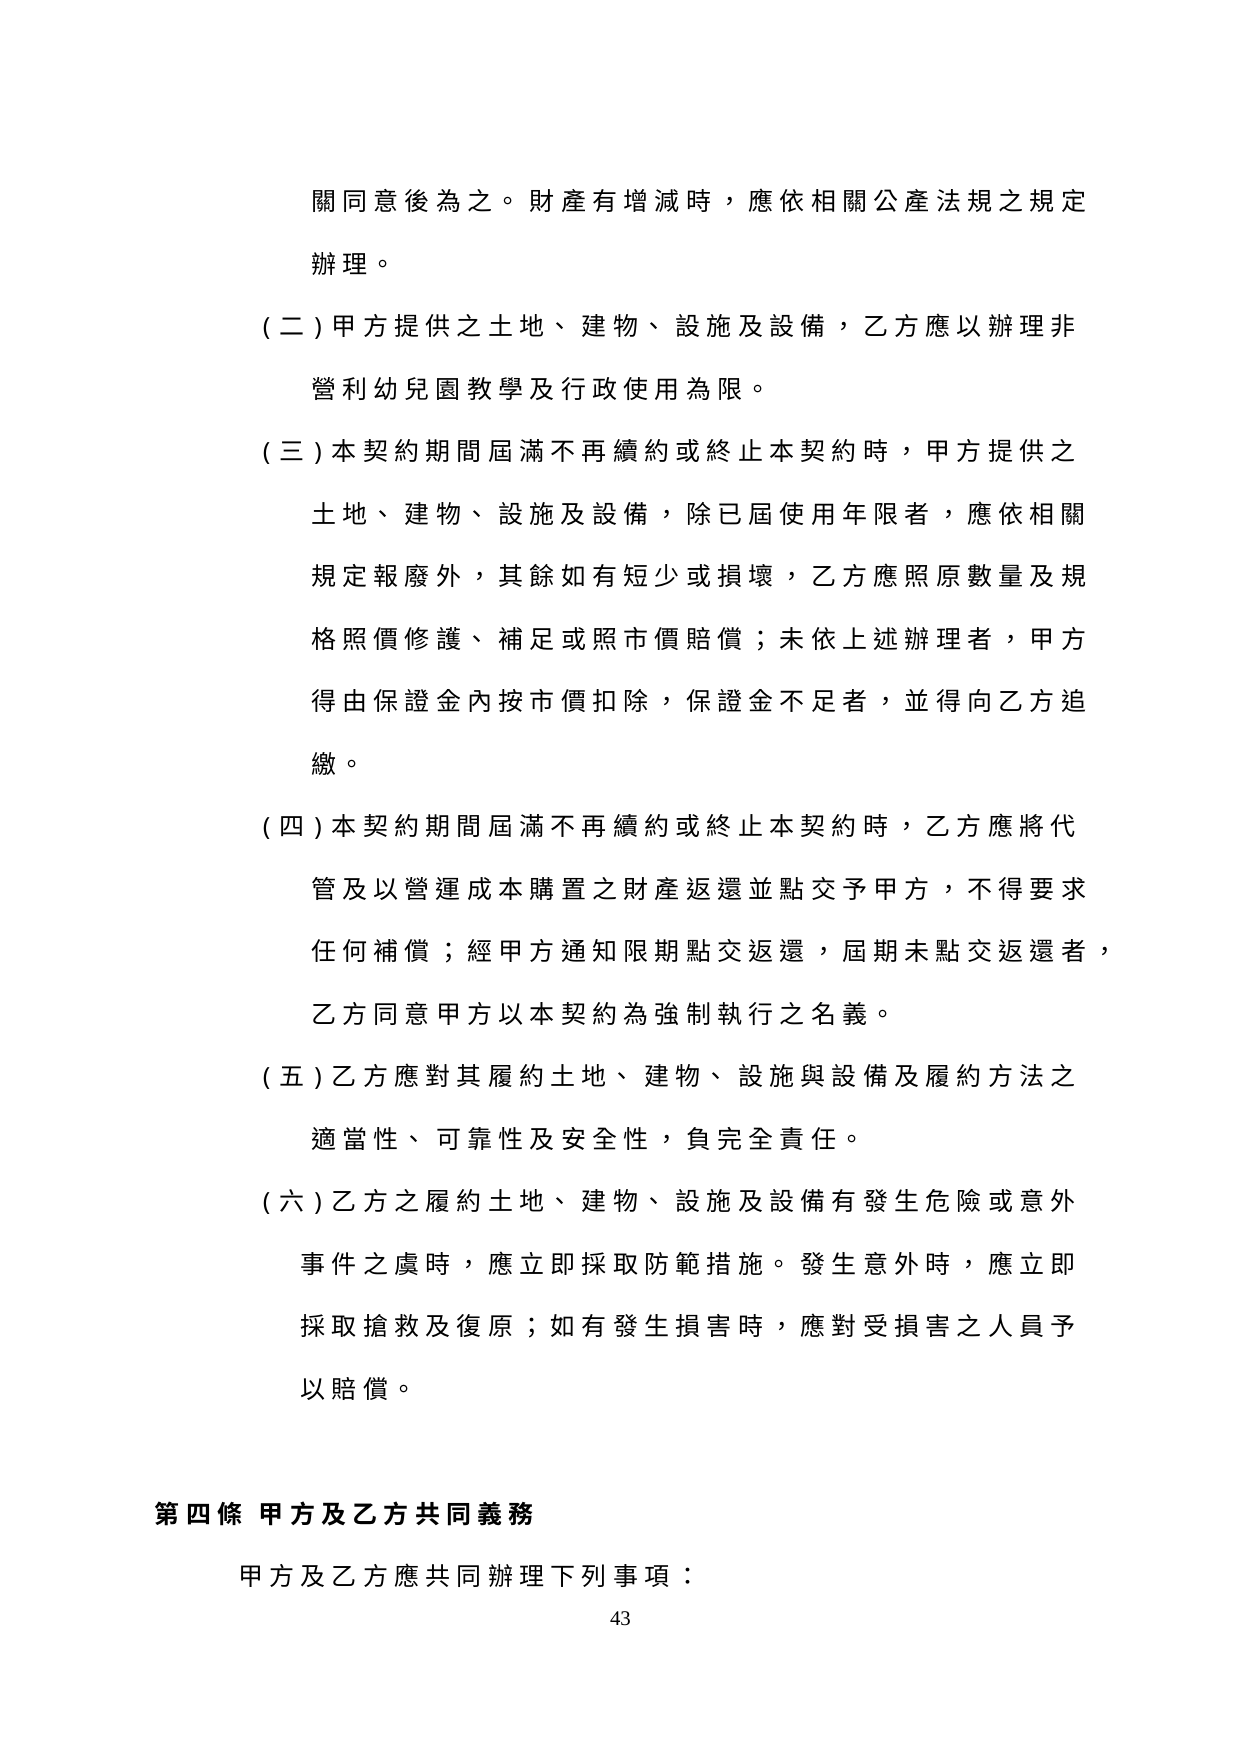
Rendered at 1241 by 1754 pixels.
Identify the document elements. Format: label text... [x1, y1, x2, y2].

text (三)本契約期間屆滿不再續約或終止本契約時，甲方提供之土地、建物、設施及設備，除已屆使用年限者，應依相關規定報廢外，其餘如有短少或損壞，乙方應照原數量及規格照價修護、補足或照市價賠償；未依上述辦理者，甲方得由保證金內按市價扣除，保證金不足者，並得向乙方追繳。 [248, 408, 1089, 783]
text 甲方及乙方應共同辦理下列事項： [234, 1533, 1089, 1596]
text (二)甲方提供之土地、建物、設施及設備，乙方應以辦理非營利幼兒園教學及行政使用為限。 [248, 283, 1089, 408]
text (六)乙方之履約土地、建物、設施及設備有發生危險或意外事件之虞時，應立即採取防範措施。發生意外時，應立即採取搶救及復原；如有發生損害時，應對受損害之人員予以賠償。 [248, 1158, 1089, 1408]
text 關同意後為之。財產有增減時，應依相關公產法規之規定辦理。 [248, 158, 1089, 283]
text (四)本契約期間屆滿不再續約或終止本契約時，乙方應將代管及以營運成本購置之財產返還並點交予甲方，不得要求任何補償；經甲方通知限期點交返還，屆期未點交返還者，乙方同意甲方以本契約為強制執行之名義。 [248, 783, 1089, 1033]
text 第四條 甲方及乙方共同義務 [151, 1471, 1089, 1533]
text (五)乙方應對其履約土地、建物、設施與設備及履約方法之適當性、可靠性及安全性，負完全責任。 [248, 1033, 1089, 1158]
